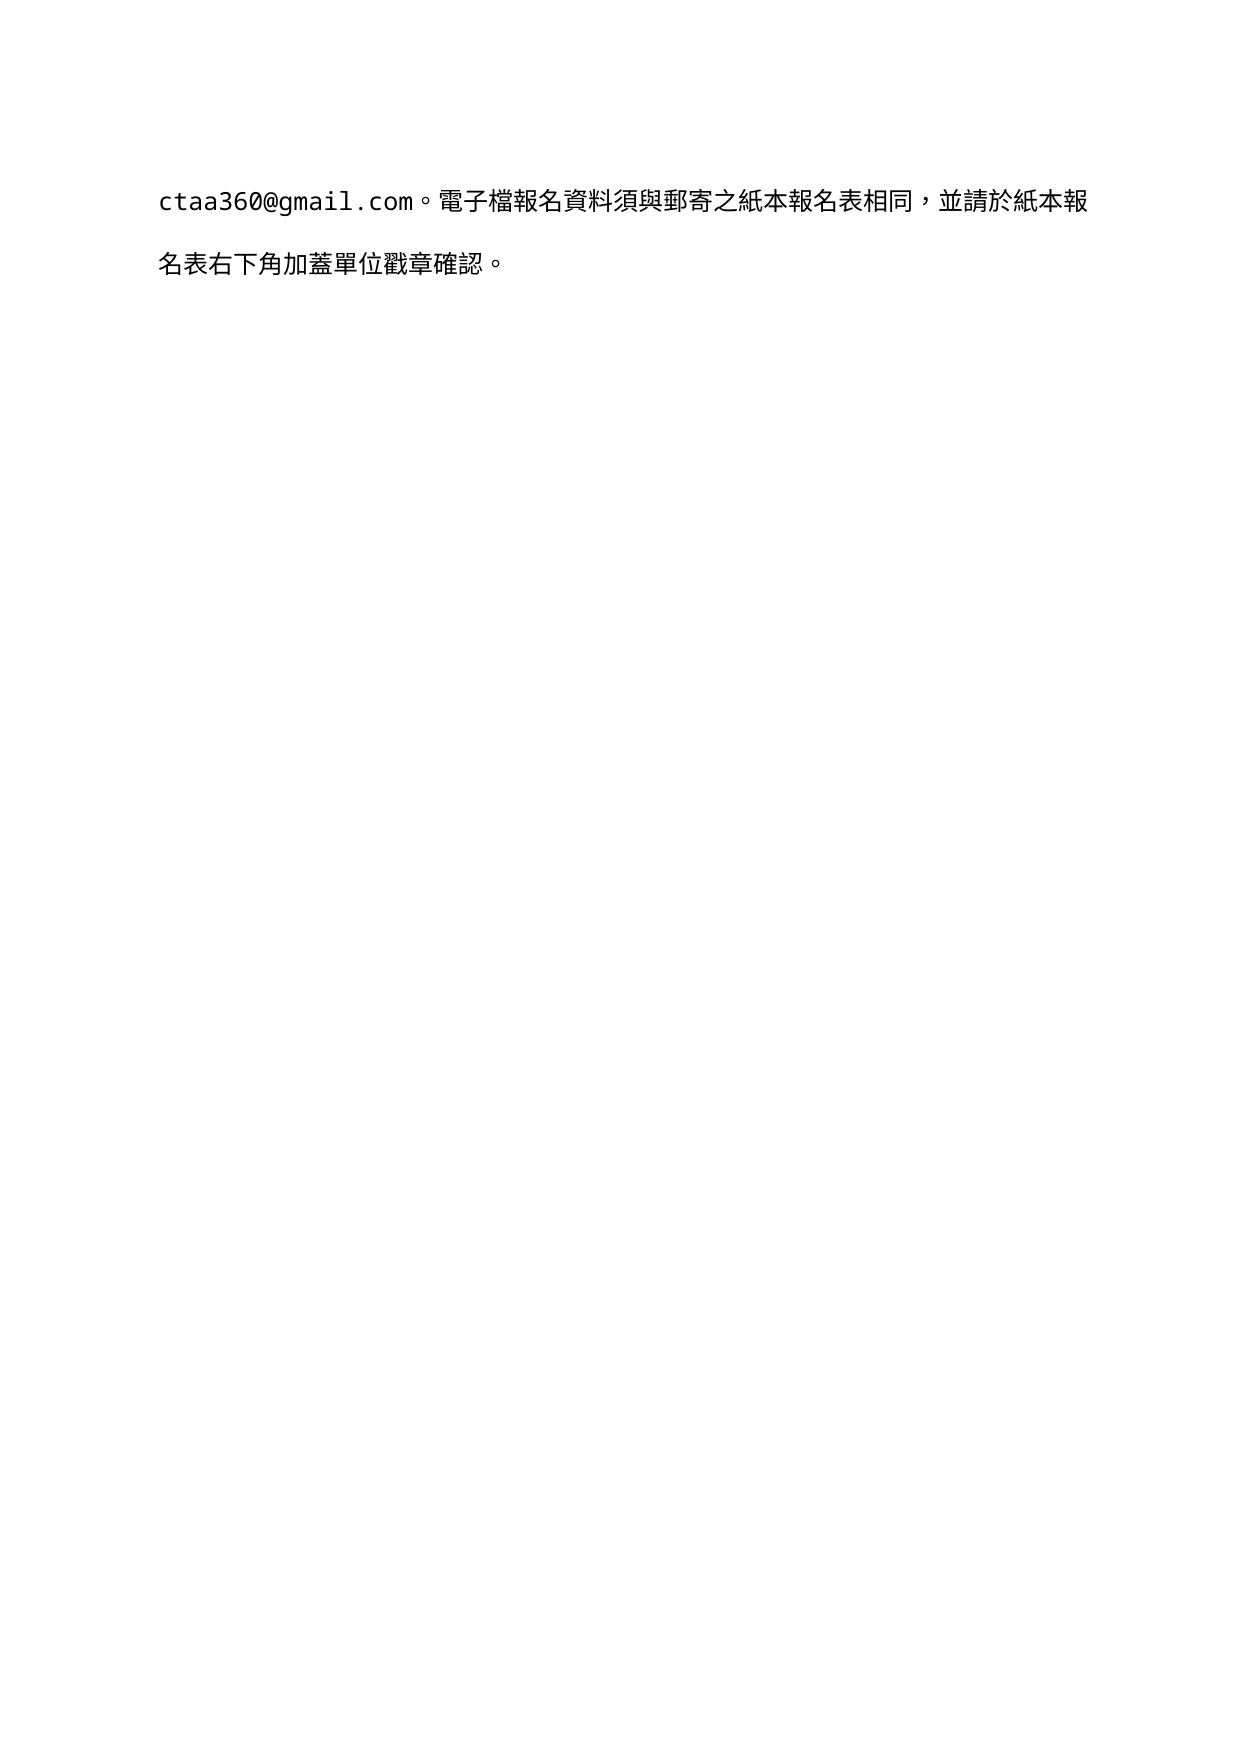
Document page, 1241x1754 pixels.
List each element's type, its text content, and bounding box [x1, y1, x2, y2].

text ctaa360@gmail.com。電子檔報名資料須與郵寄之紙本報名表相同，並請於紙本報名表右下角加蓋單位戳章確認。 [158, 158, 1092, 283]
